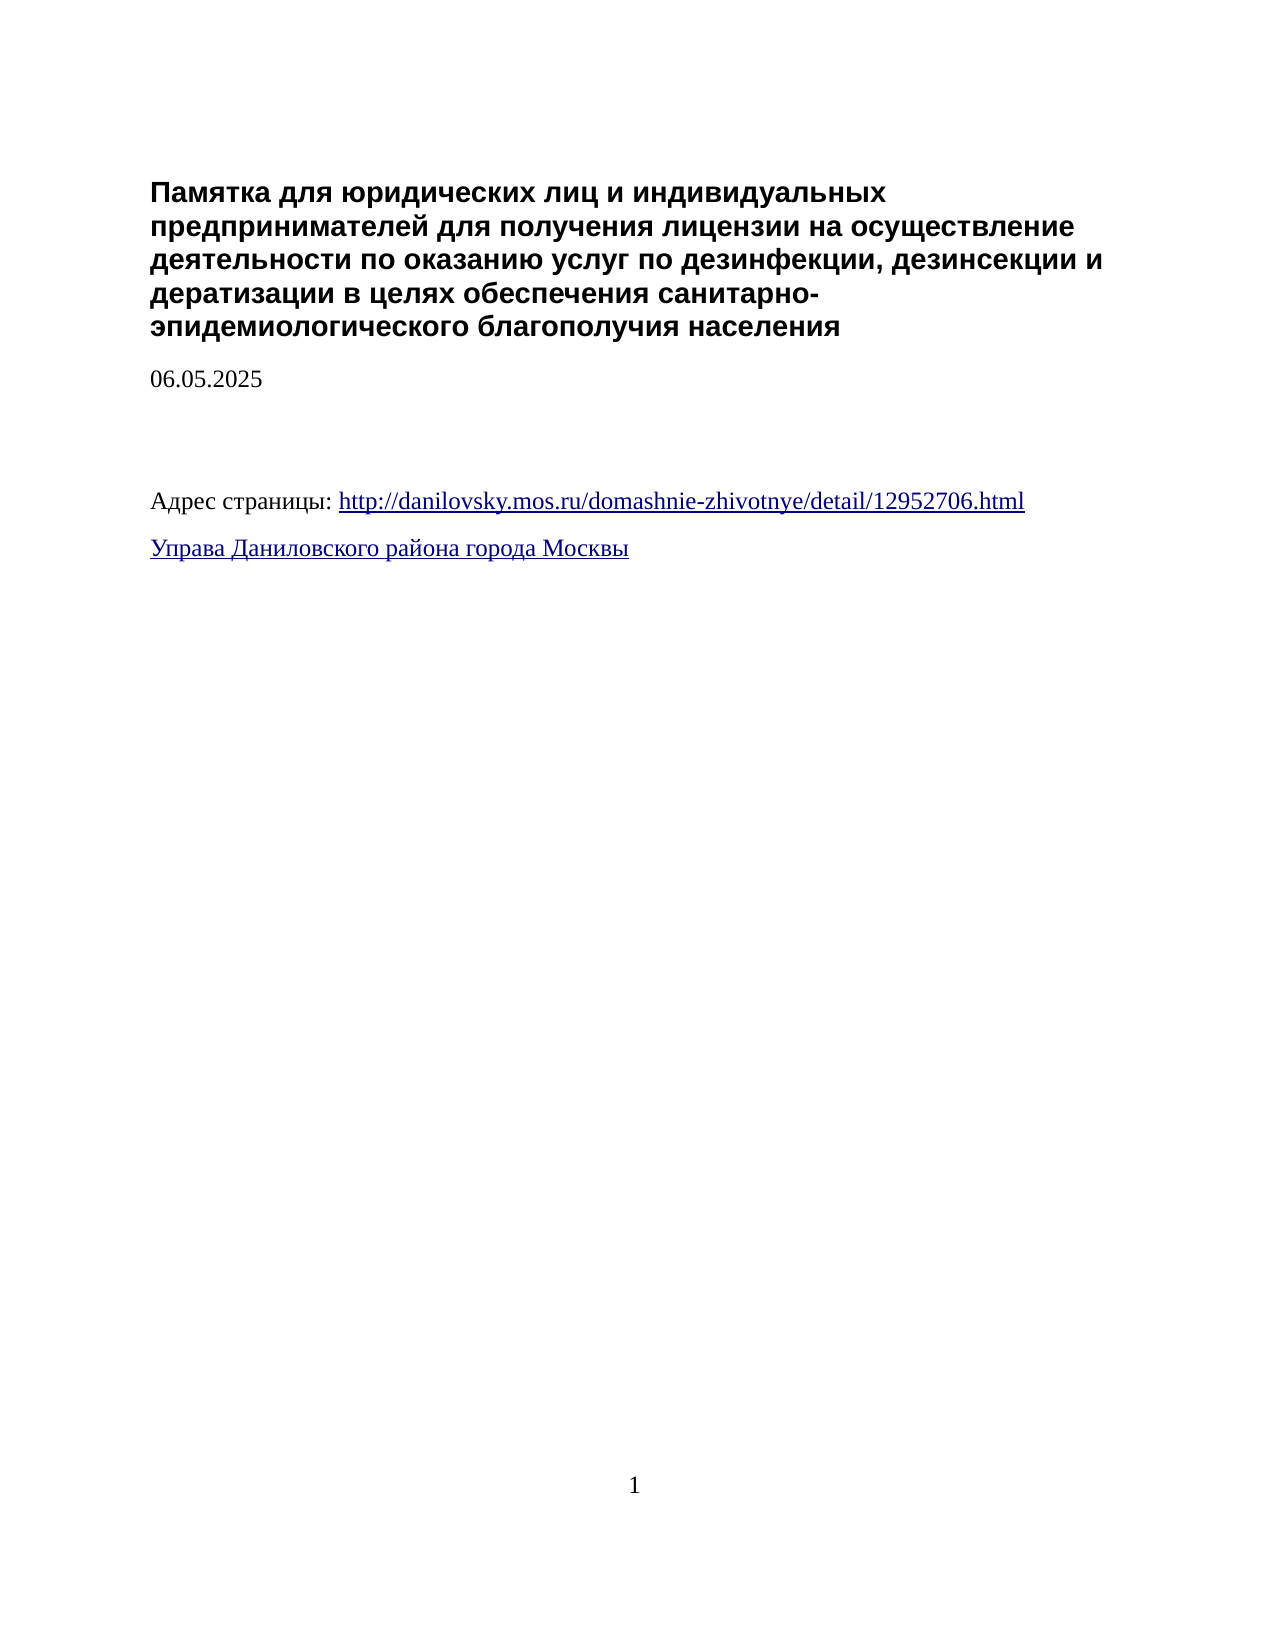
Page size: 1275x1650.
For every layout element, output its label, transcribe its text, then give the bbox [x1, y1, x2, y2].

subtitle Памятка для юридических лиц и индивидуальных предпринимателей для получения лицензии на осуществление деятельности по оказанию услуг по дезинфекции, дезинсекции и дератизации в целях обеспечения санитарно-эпидемиологического благополучия населения [150, 175, 1125, 343]
text Адрес страницы: http://danilovsky.mos.ru/domashnie-zhivotnye/detail/12952706.html [150, 486, 1125, 515]
text 06.05.2025 [150, 364, 1125, 393]
text Управа Даниловского района города Москвы [150, 533, 1125, 562]
